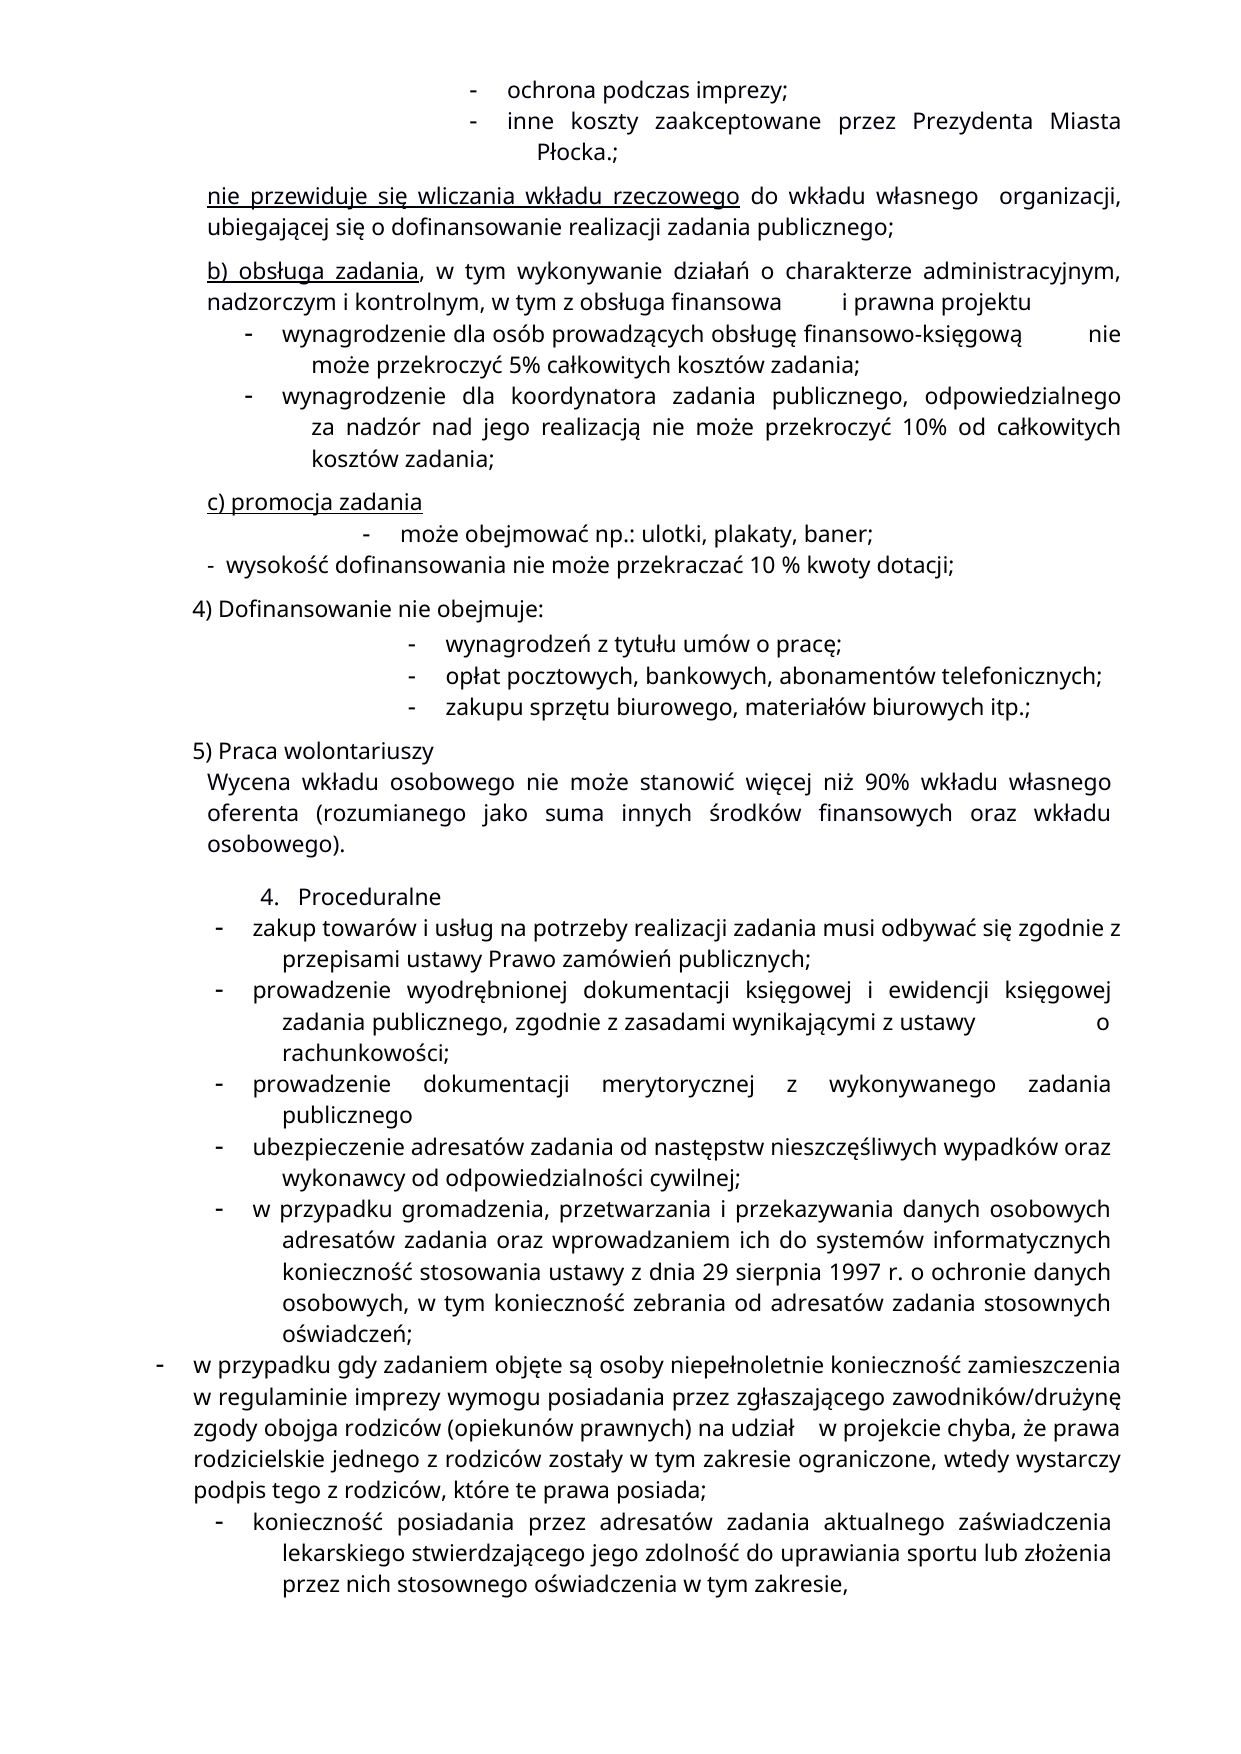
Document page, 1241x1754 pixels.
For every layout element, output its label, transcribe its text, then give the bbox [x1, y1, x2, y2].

list w przypadku gdy zadaniem objęte są osoby niepełnoletnie konieczność zamieszczenia w regulaminie imprezy wymogu posiadania przez zgłaszającego zawodników/drużynę zgody obojga rodziców (opiekunów prawnych) na udział w projekcie chyba, że prawa rodzicielskie jednego z rodziców zostały w tym zakresie ograniczone, wtedy wystarczy podpis tego z rodziców, które te prawa posiada; [156, 1349, 1122, 1506]
list ubezpieczenie adresatów zadania od następstw nieszczęśliwych wypadków oraz wykonawcy od odpowiedzialności cywilnej; [215, 1131, 1112, 1193]
text 5) Praca wolontariuszy [192, 735, 1112, 766]
list wynagrodzenie dla koordynatora zadania publicznego, odpowiedzialnego za nadzór nad jego realizacją nie może przekroczyć 10% od całkowitych kosztów zadania; [244, 380, 1122, 474]
list opłat pocztowych, bankowych, abonamentów telefonicznych; [408, 660, 1122, 691]
list wynagrodzenie dla osób prowadzących obsługę finansowo-księgową nie może przekroczyć 5% całkowitych kosztów zadania; [244, 317, 1122, 380]
text Wycena wkładu osobowego nie może stanowić więcej niż 90% wkładu własnego oferenta (rozumianego jako suma innych środków finansowych oraz wkładu osobowego).. [207, 766, 1112, 860]
list nie przewiduje się wliczania wkładu rzeczowego do wkładu własnego organizacji, ubiegającej się o dofinansowanie realizacji zadania publicznego; [207, 180, 1122, 242]
list wynagrodzeń z tytułu umów o pracę; [408, 628, 1122, 660]
list konieczność posiadania przez adresatów zadania aktualnego zaświadczenia lekarskiego stwierdzającego jego zdolność do uprawiania sportu lub złożenia przez nich stosownego oświadczenia w tym zakresie, [215, 1506, 1112, 1599]
list ochrona podczas imprezy; [469, 74, 1122, 105]
list zakup towarów i usług na potrzeby realizacji zadania musi odbywać się zgodnie z przepisami ustawy Prawo zamówień publicznych; [215, 912, 1122, 974]
list 4) Dofinansowanie nie obejmuje: [192, 592, 1122, 624]
text b) obsługa zadania, w tym wykonywanie działań o charakterze administracyjnym, nadzorczym i kontrolnym, w tym z obsługa finansowa i prawna projektu [207, 255, 1122, 317]
list prowadzenie dokumentacji merytorycznej z wykonywanego zadania publicznego [215, 1068, 1112, 1131]
text - wysokość dofinansowania nie może przekraczać 10 % kwoty dotacji; [207, 549, 1112, 580]
list może obejmować np.: ulotki, plakaty, baner; [362, 517, 1122, 549]
list inne koszty zaakceptowane przez Prezydenta Miasta Płocka.; [469, 105, 1122, 167]
list zakupu sprzętu biurowego, materiałów biurowych itp.; [408, 691, 1122, 722]
list Proceduralne [260, 881, 1122, 912]
text c) promocja zadania [207, 486, 1122, 517]
list prowadzenie wyodrębnionej dokumentacji księgowej i ewidencji księgowej zadania publicznego, zgodnie z zasadami wynikającymi z ustawy o rachunkowości; [215, 974, 1112, 1068]
list w przypadku gromadzenia, przetwarzania i przekazywania danych osobowych adresatów zadania oraz wprowadzaniem ich do systemów informatycznych konieczność stosowania ustawy z dnia 29 sierpnia 1997 r. o ochronie danych osobowych, w tym konieczność zebrania od adresatów zadania stosownych oświadczeń; [215, 1193, 1112, 1349]
